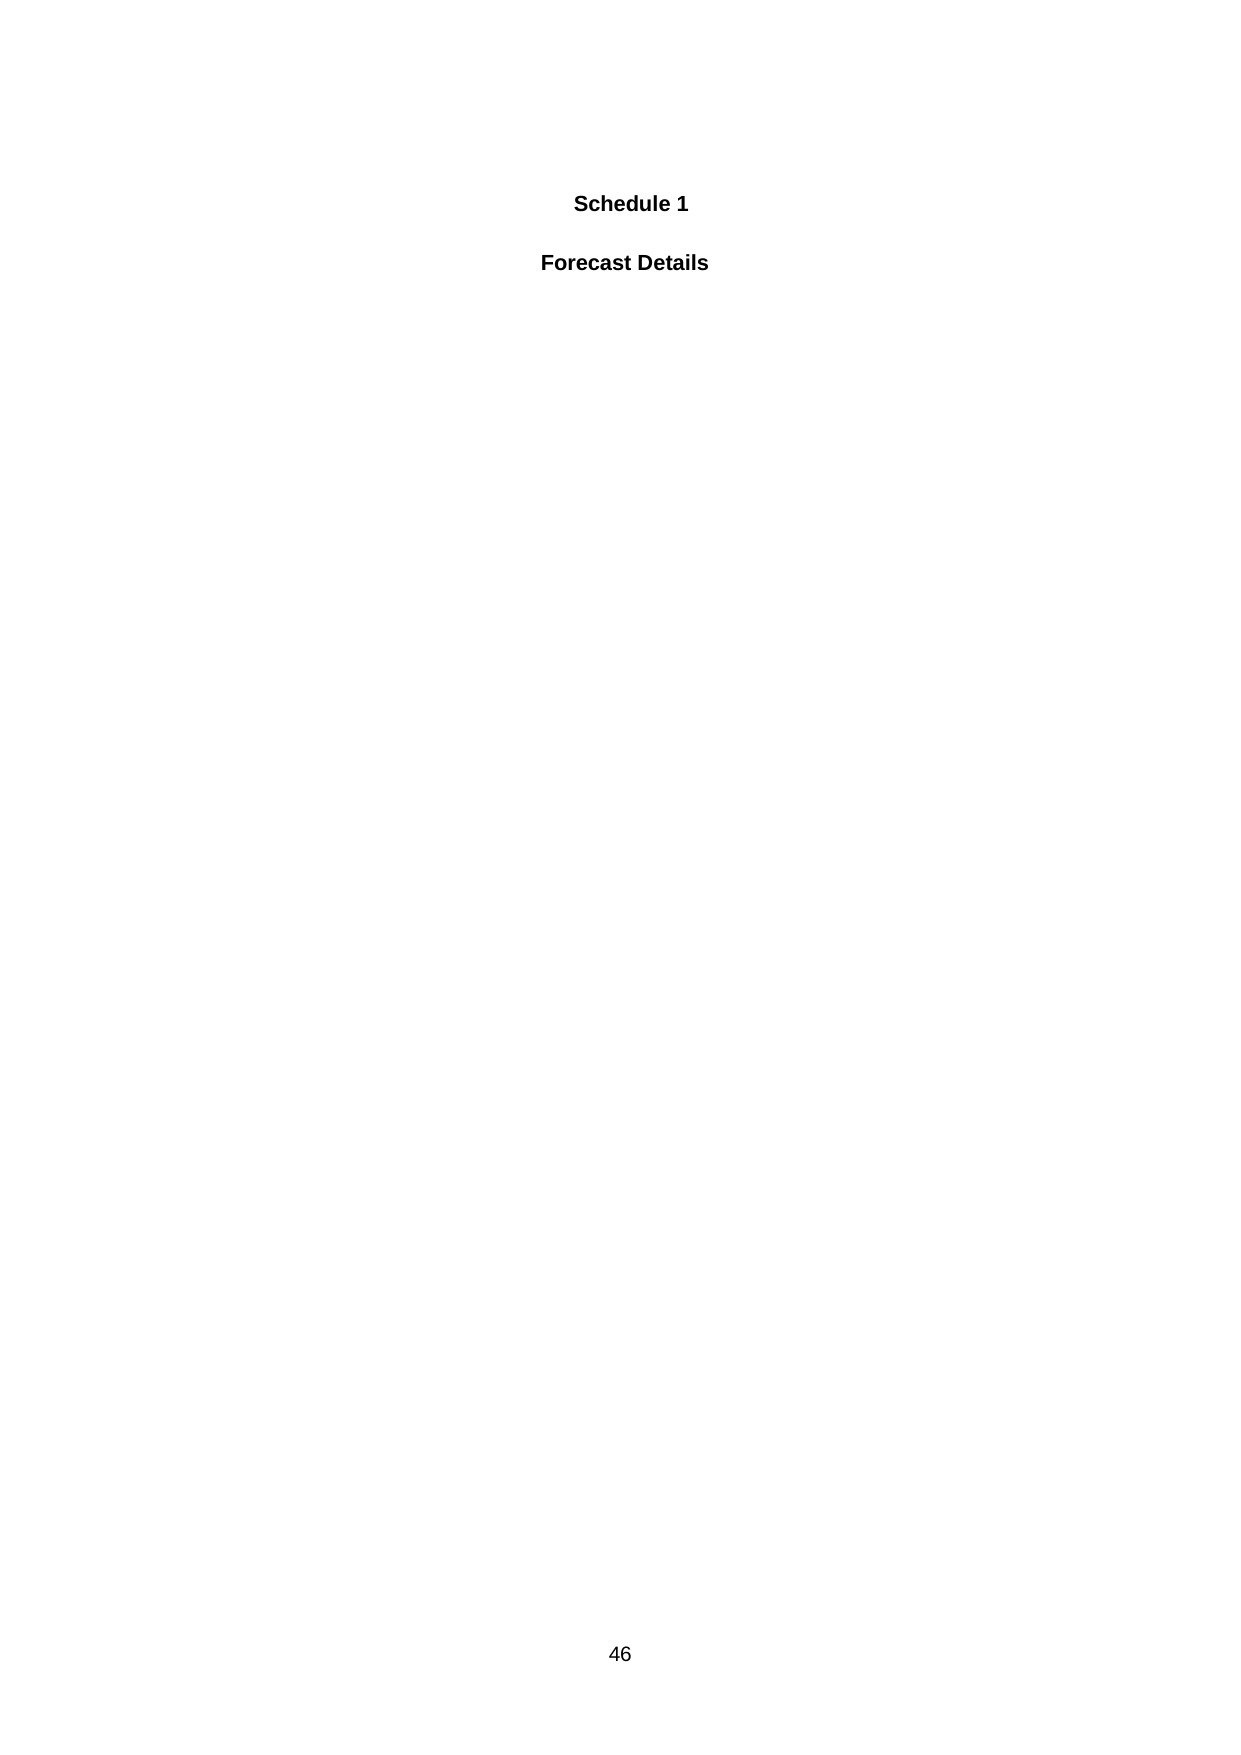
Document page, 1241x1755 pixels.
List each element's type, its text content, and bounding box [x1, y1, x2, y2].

subtitle Forecast Details [475, 250, 712, 275]
subtitle Schedule 1 [475, 191, 712, 216]
